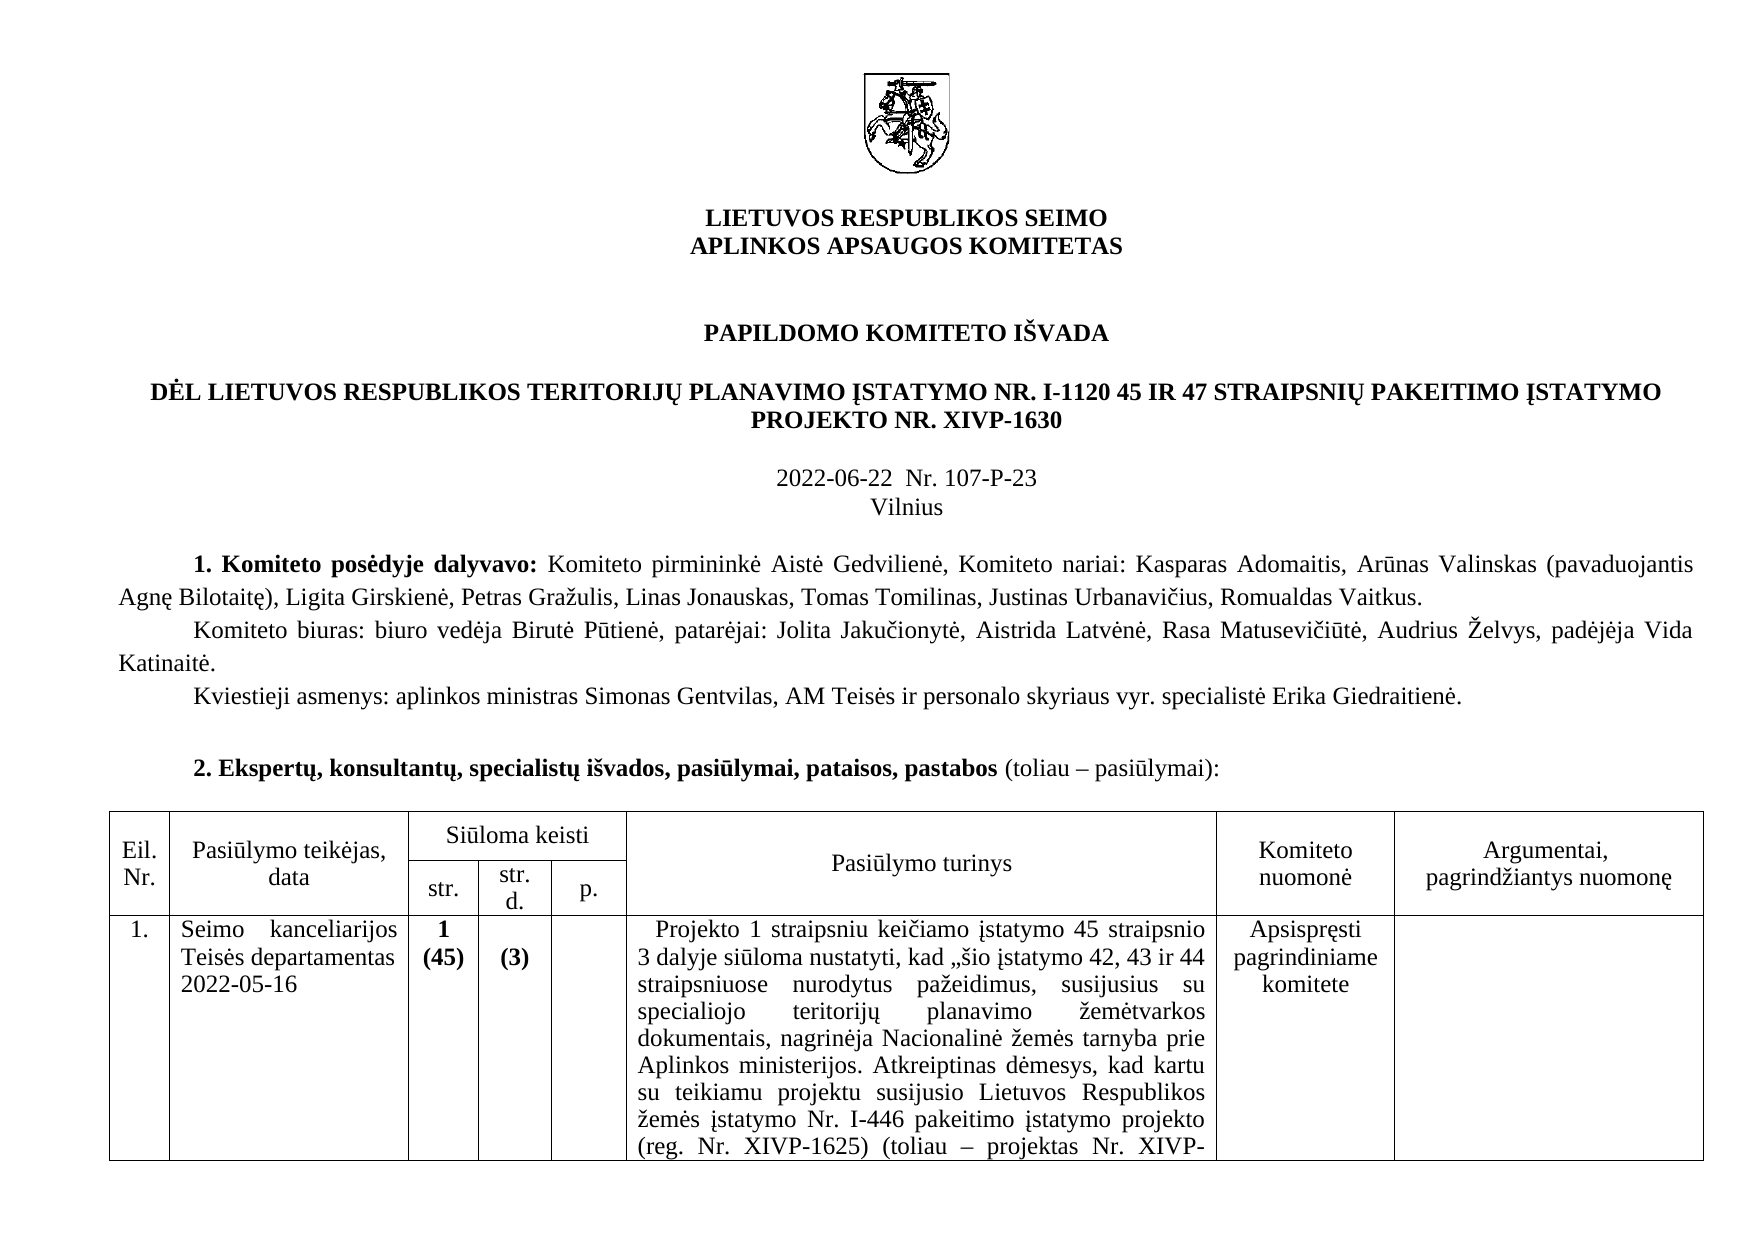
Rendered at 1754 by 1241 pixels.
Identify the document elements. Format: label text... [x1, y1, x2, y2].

text Aplinkos apsaugos komitetas [118, 231, 1695, 260]
table_cell [1395, 916, 1703, 1160]
table_cell 1. [110, 916, 169, 1160]
table_cell p. [552, 861, 626, 915]
table_header Argumentai, pagrindžiantys nuomonę [1395, 812, 1703, 915]
table_header Pasiūlymo turinys [627, 812, 1216, 915]
table_cell Projekto 1 straipsniu keičiamo įstatymo 45 straipsnio 3 dalyje siūloma nustatyti, kad „šio įstatymo 42, 43 ir 44 straipsniuose nurodytus pažeidimus, susijusius su specialiojo teritorijų planavimo žemėtvarkos dokumentais, nagrinėja Nacionalinė žemės tarnyba prie Aplinkos ministerijos. Atkreiptinas dėmesys, kad kartu su teikiamu projektu susijusio Lietuvos Respublikos žemės įstatymo Nr. I-446 pakeitimo įstatymo projekto (reg. Nr. XIVP-1625) (toliau – projektas Nr. XIVP- [627, 916, 1216, 1160]
subtitle 2. Ekspertų, konsultantų, specialistų išvados, pasiūlymai, pataisos, pastabos (toliau – pasiūlymai): [118, 753, 1695, 782]
text Komiteto biuras: biuro vedėja Birutė Pūtienė, patarėjai: Jolita Jakučionytė, Aistrida Latvėnė, Rasa Matusevičiūtė, Audrius Želvys, padėjėja Vida Katinaitė. [118, 615, 1695, 677]
table_cell Seimo kanceliarijos Teisės departamentas 2022-05-16 [170, 916, 408, 1160]
table_header Komiteto nuomonė [1217, 812, 1394, 915]
subtitle PAPILDOMO KOMITETO IŠVADA [118, 318, 1695, 348]
table_cell 1 (45) [409, 916, 478, 1160]
table_cell Apsispręsti pagrindiniame komitete [1217, 916, 1394, 1160]
text 2022-06-22 Nr. 107-P-23 [118, 463, 1695, 492]
text LIETUVOS RESPUBLIKOS SEIMO [118, 203, 1695, 231]
table_header Pasiūlymo teikėjas, data [170, 812, 408, 915]
table_cell str. d. [479, 861, 551, 915]
table_cell (3) [479, 916, 551, 1160]
text Vilnius [118, 492, 1695, 521]
text Kviestieji asmenys: aplinkos ministras Simonas Gentvilas, AM Teisės ir personalo skyriaus vyr. specialistė Erika Giedraitienė. [118, 681, 1695, 710]
table_cell [552, 916, 626, 1160]
table_header Eil. Nr. [110, 812, 169, 915]
table_cell str. [409, 861, 478, 915]
table_header Siūloma keisti [409, 812, 626, 860]
text 1. Komiteto posėdyje dalyvavo: Komiteto pirmininkė Aistė Gedvilienė, Komiteto nariai: Kasparas Adomaitis, Arūnas Valinskas (pavaduojantis Agnę Bilotaitę), Ligita Girskienė, Petras Gražulis, Linas Jonauskas, Tomas Tomilinas, Justinas Urbanavičius, Romualdas Vaitkus. [118, 549, 1695, 611]
text DĖL LIETUVOS RESPUBLIKOS TERITORIJŲ PLANAVIMO ĮSTATYMO NR. I-1120 45 IR 47 STRAIPSNIŲ PAKEITIMO ĮSTATYMO PROJEKTO NR. XIVP-1630 [118, 377, 1695, 434]
